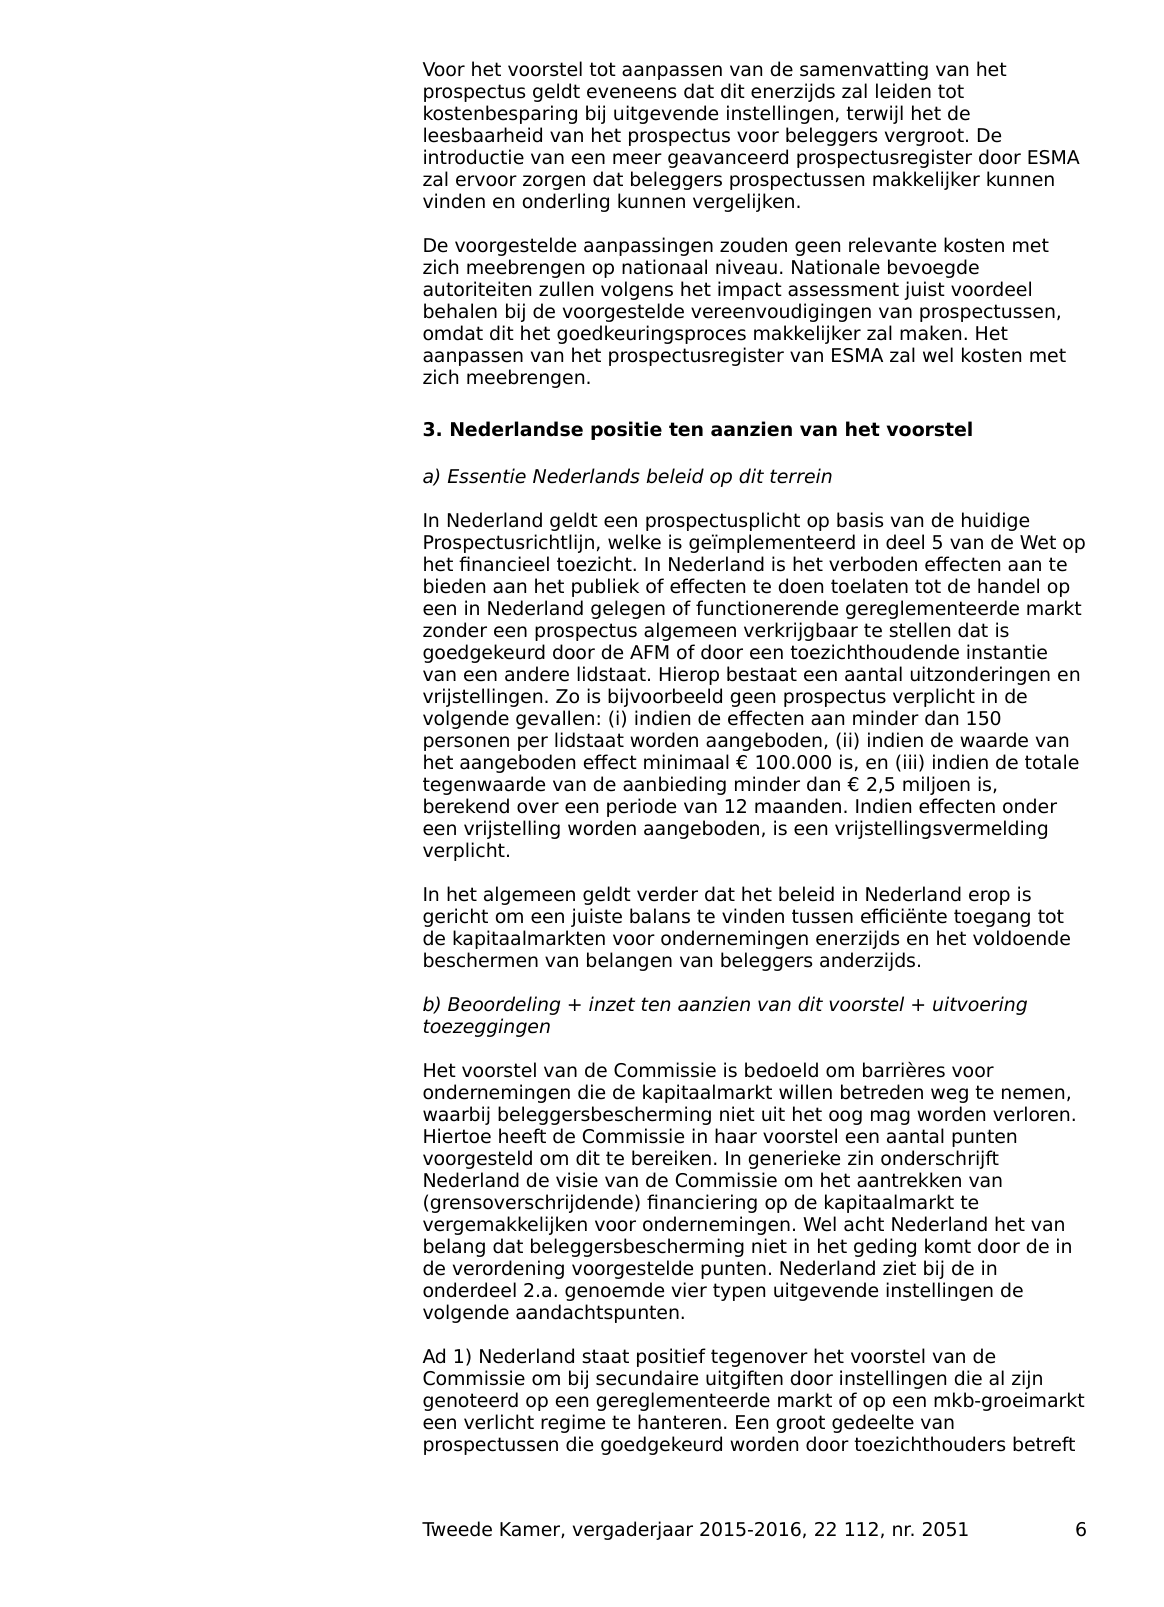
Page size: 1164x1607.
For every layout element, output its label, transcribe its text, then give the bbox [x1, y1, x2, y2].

text In Nederland geldt een prospectusplicht op basis van de huidige Prospectusrichtlijn, welke is geïmplementeerd in deel 5 van de Wet op het financieel toezicht. In Nederland is het verboden effecten aan te bieden aan het publiek of effecten te doen toelaten tot de handel op een in Nederland gelegen of functionerende gereglementeerde markt zonder een prospectus algemeen verkrijgbaar te stellen dat is goedgekeurd door de AFM of door een toezichthoudende instantie van een andere lidstaat. Hierop bestaat een aantal uitzonderingen en vrijstellingen. Zo is bijvoorbeeld geen prospectus verplicht in de volgende gevallen: (i) indien de effecten aan minder dan 150 personen per lidstaat worden aangeboden, (ii) indien de waarde van het aangeboden effect minimaal € 100.000 is, en (iii) indien de totale tegenwaarde van de aanbieding minder dan € 2,5 miljoen is, berekend over een periode van 12 maanden. Indien effecten onder een vrijstelling worden aangeboden, is een vrijstellingsvermelding verplicht. [422, 510, 1087, 862]
subtitle b) Beoordeling + inzet ten aanzien van dit voorstel + uitvoering toezeggingen [422, 994, 1087, 1038]
text Het voorstel van de Commissie is bedoeld om barrières voor ondernemingen die de kapitaalmarkt willen betreden weg te nemen, waarbij beleggersbescherming niet uit het oog mag worden verloren. Hiertoe heeft de Commissie in haar voorstel een aantal punten voorgesteld om dit te bereiken. In generieke zin onderschrijft Nederland de visie van de Commissie om het aantrekken van (grensoverschrijdende) financiering op de kapitaalmarkt te vergemakkelijken voor ondernemingen. Wel acht Nederland het van belang dat beleggersbescherming niet in het geding komt door de in de verordening voorgestelde punten. Nederland ziet bij de in onderdeel 2.a. genoemde vier typen uitgevende instellingen de volgende aandachtspunten. [422, 1060, 1087, 1324]
text Ad 1) Nederland staat positief tegenover het voorstel van de Commissie om bij secundaire uitgiften door instellingen die al zijn genoteerd op een gereglementeerde markt of op een mkb-groeimarkt een verlicht regime te hanteren. Een groot gedeelte van prospectussen die goedgekeurd worden door toezichthouders betreft [422, 1346, 1087, 1456]
text Voor het voorstel tot aanpassen van de samenvatting van het prospectus geldt eveneens dat dit enerzijds zal leiden tot kostenbesparing bij uitgevende instellingen, terwijl het de leesbaarheid van het prospectus voor beleggers vergroot. De introductie van een meer geavanceerd prospectusregister door ESMA zal ervoor zorgen dat beleggers prospectussen makkelijker kunnen vinden en onderling kunnen vergelijken. [422, 59, 1087, 213]
text De voorgestelde aanpassingen zouden geen relevante kosten met zich meebrengen op nationaal niveau. Nationale bevoegde autoriteiten zullen volgens het impact assessment juist voordeel behalen bij de voorgestelde vereenvoudigingen van prospectussen, omdat dit het goedkeuringsproces makkelijker zal maken. Het aanpassen van het prospectusregister van ESMA zal wel kosten met zich meebrengen. [422, 235, 1087, 389]
subtitle a) Essentie Nederlands beleid op dit terrein [422, 466, 1087, 488]
subtitle 3. Nederlandse positie ten aanzien van het voorstel [422, 419, 1087, 441]
text In het algemeen geldt verder dat het beleid in Nederland erop is gericht om een juiste balans te vinden tussen efficiënte toegang tot de kapitaalmarkten voor ondernemingen enerzijds en het voldoende beschermen van belangen van beleggers anderzijds. [422, 884, 1087, 972]
